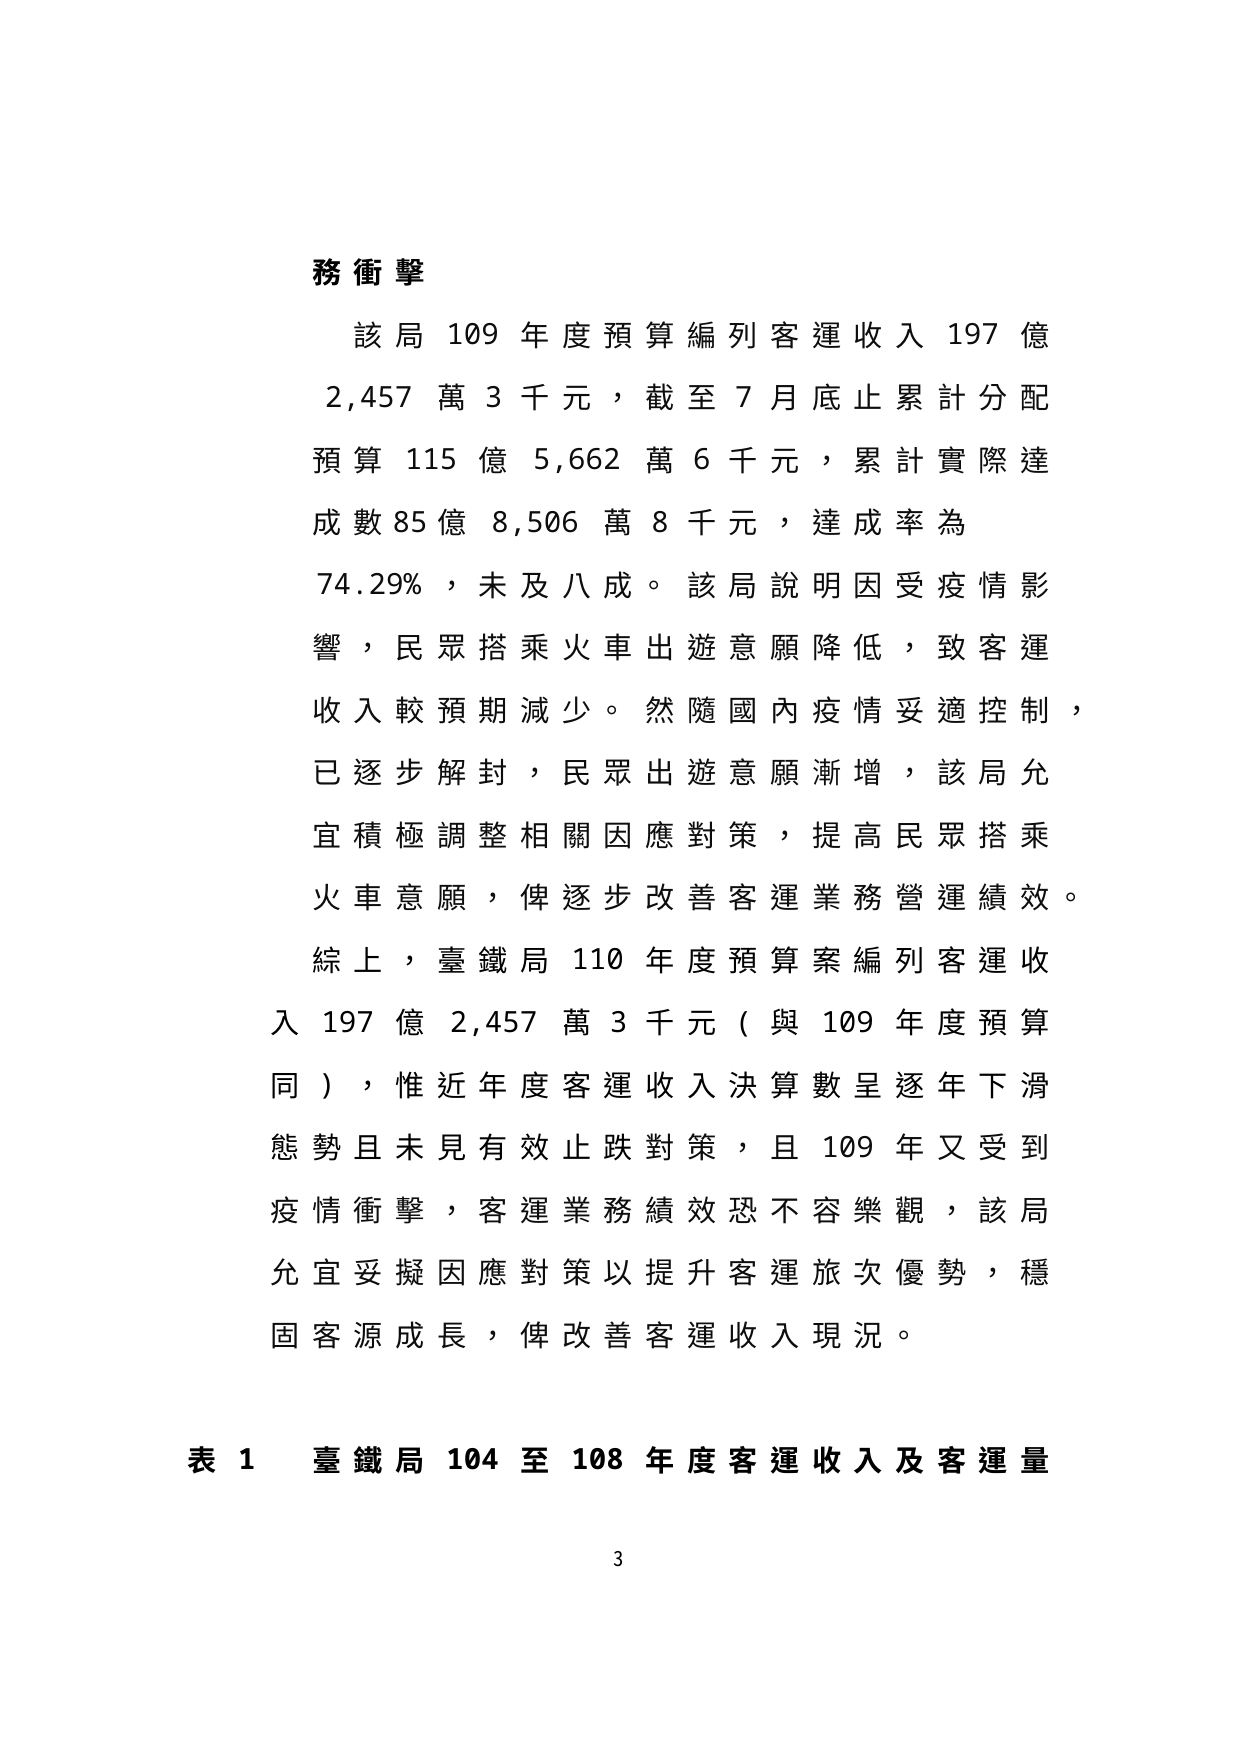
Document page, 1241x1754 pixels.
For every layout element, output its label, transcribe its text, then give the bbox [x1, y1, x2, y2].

text 綜上，臺鐵局110年度預算案編列客運收入197億2,457萬3千元(與109年度預算同)，惟近年度客運收入決算數呈逐年下滑態勢且未見有效止跌對策，且109年又受到疫情衝擊，客運業務績效恐不容樂觀，該局允宜妥擬因應對策以提升客運旅次優勢，穩固客源成長，俾改善客運收入現況。 [240, 917, 1056, 1354]
text 表1 臺鐵局104至108年度客運收入及客運量 [181, 1417, 1056, 1479]
text 務衝擊 [240, 229, 1056, 292]
text 該局109年度預算編列客運收入197億2,457萬3千元，截至7月底止累計分配預算115億5,662萬6千元，累計實際達成數85億8,506萬8千元，達成率為74.29%，未及八成。該局說明因受疫情影響，民眾搭乘火車出遊意願降低，致客運收入較預期減少。然隨國內疫情妥適控制，已逐步解封，民眾出遊意願漸增，該局允宜積極調整相關因應對策，提高民眾搭乘火車意願，俾逐步改善客運業務營運績效。 [269, 292, 1056, 917]
